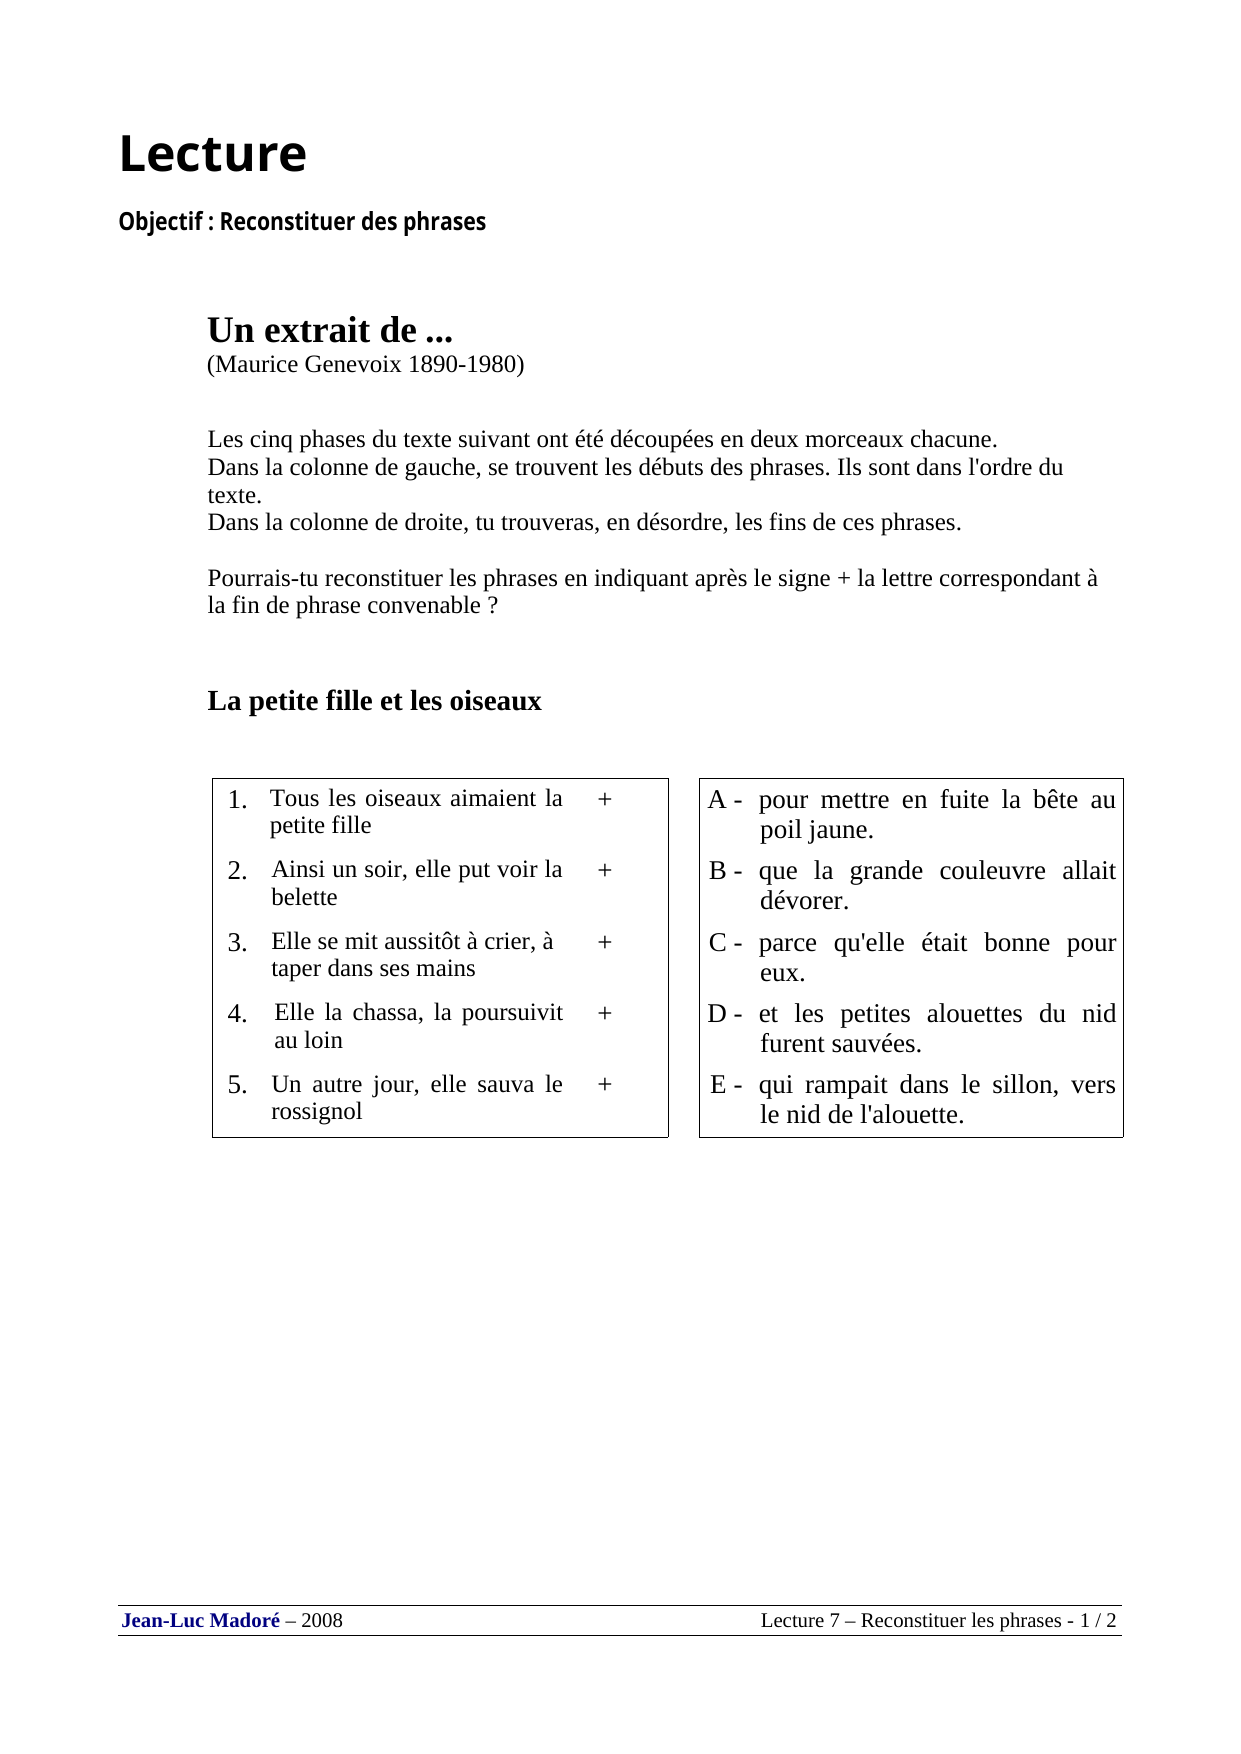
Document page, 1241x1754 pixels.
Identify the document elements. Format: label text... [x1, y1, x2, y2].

text Lecture [118, 118, 1122, 186]
table_cell qui rampait dans le sillon, vers le nid de l'alouette. [748, 1064, 1123, 1137]
table_cell [669, 921, 699, 992]
table_cell Ainsi un soir, elle put voir la belette [254, 850, 569, 921]
table_cell [669, 993, 699, 1064]
table_header Tous les oiseaux aimaient la petite fille [254, 779, 569, 849]
table_cell [213, 921, 254, 992]
text Dans la colonne de droite, tu trouveras, en désordre, les fins de ces phrases. [207, 508, 1122, 536]
text La petite fille et les oiseaux [207, 684, 1122, 716]
table_header A - [700, 779, 748, 849]
table_cell [213, 993, 254, 1064]
table_cell et les petites alouettes du nid furent sauvées. [748, 993, 1123, 1064]
table_cell + [569, 1064, 618, 1137]
text Dans la colonne de gauche, se trouvent les débuts des phrases. Ils sont dans l'ordre du texte. [207, 453, 1122, 508]
table_cell Un autre jour, elle sauva le rossignol [254, 1064, 569, 1137]
table_cell [669, 1064, 699, 1137]
table_cell que la grande couleuvre allait dévorer. [748, 850, 1123, 921]
text Objectif : Reconstituer des phrases [118, 204, 1122, 238]
table_cell + [569, 993, 618, 1064]
table_cell [618, 993, 668, 1064]
table_cell C - [700, 921, 748, 992]
table_cell D - [700, 993, 748, 1064]
table_cell [618, 1064, 668, 1137]
text Pourrais-tu reconstituer les phrases en indiquant après le signe + la lettre correspondant à la fin de phrase convenable ? [207, 564, 1122, 619]
text Un extrait de ... [207, 309, 1122, 350]
table_header [213, 779, 254, 849]
table_cell E - [700, 1064, 748, 1137]
table_header [669, 778, 699, 849]
table_cell + [569, 921, 618, 992]
table_cell + [569, 850, 618, 921]
text Les cinq phases du texte suivant ont été découpées en deux morceaux chacune. [207, 425, 1122, 453]
table_cell parce qu'elle était bonne pour eux. [748, 921, 1123, 992]
table_cell Elle se mit aussitôt à crier, à taper dans ses mains [254, 921, 569, 992]
text (Maurice Genevoix 1890-1980) [207, 350, 1122, 378]
table_cell B - [700, 850, 748, 921]
table_cell [618, 921, 668, 992]
table_header + [569, 779, 618, 849]
table_cell [213, 850, 254, 921]
table_cell [213, 1064, 254, 1137]
table_header [618, 779, 668, 849]
table_cell [669, 850, 699, 921]
table_header pour mettre en fuite la bête au poil jaune. [748, 779, 1123, 849]
table_cell [618, 850, 668, 921]
table_cell Elle la chassa, la poursuivit au loin [254, 993, 569, 1064]
